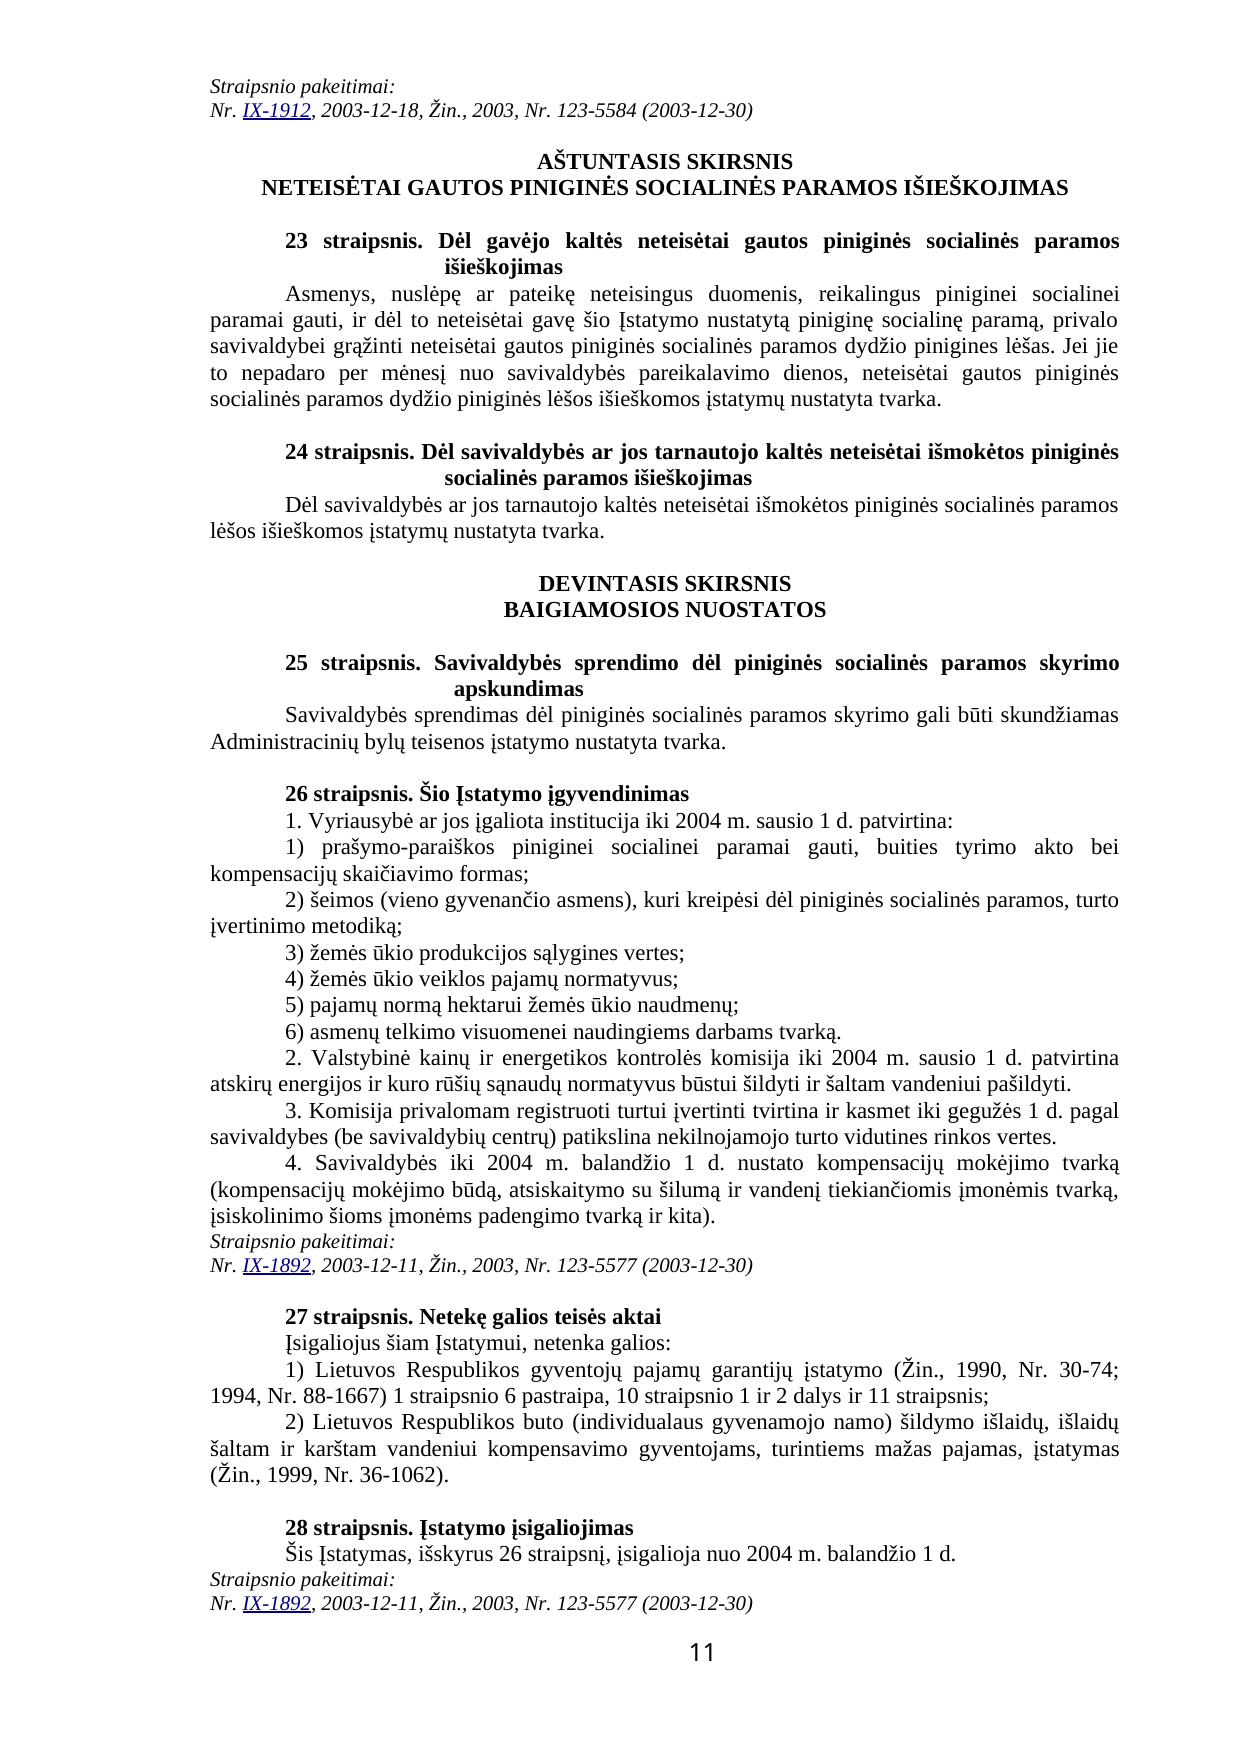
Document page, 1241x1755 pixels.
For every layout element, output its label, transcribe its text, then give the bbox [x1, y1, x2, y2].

text 2) šeimos (vieno gyvenančio asmens), kuri kreipėsi dėl piniginės socialinės paramos, turto įvertinimo metodiką; [210, 886, 1120, 939]
text Nr. IX-1892, 2003-12-11, Žin., 2003, Nr. 123-5577 (2003-12-30) [210, 1591, 1120, 1615]
text 24 straipsnis. Dėl savivaldybės ar jos tarnautojo kaltės neteisėtai išmokėtos piniginės socialinės paramos išieškojimas [285, 438, 1120, 491]
text Straipsnio pakeitimai: [210, 1567, 1120, 1591]
text 26 straipsnis. Šio Įstatymo įgyvendinimas [210, 781, 1120, 807]
text 2) Lietuvos Respublikos buto (individualaus gyvenamojo namo) šildymo išlaidų, išlaidų šaltam ir karštam vandeniui kompensavimo gyventojams, turintiems mažas pajamas, įstatymas (Žin., 1999, Nr. 36-1062). [210, 1408, 1120, 1487]
text 28 straipsnis. Įstatymo įsigaliojimas [210, 1514, 1120, 1540]
subtitle DEVINTASIS SKIRSNIS [210, 570, 1120, 596]
text Šis Įstatymas, išskyrus 26 straipsnį, įsigalioja nuo 2004 m. balandžio 1 d. [210, 1540, 1120, 1567]
text 3) žemės ūkio produkcijos sąlygines vertes; [210, 939, 1120, 965]
text 1) prašymo-paraiškos piniginei socialinei paramai gauti, buities tyrimo akto bei kompensacijų skaičiavimo formas; [210, 833, 1120, 886]
text 6) asmenų telkimo visuomenei naudingiems darbams tvarką. [210, 1018, 1120, 1044]
text 3. Komisija privalomam registruoti turtui įvertinti tvirtina ir kasmet iki gegužės 1 d. pagal savivaldybes (be savivaldybių centrų) patikslina nekilnojamojo turto vidutines rinkos vertes. [210, 1097, 1120, 1149]
text Asmenys, nuslėpę ar pateikę neteisingus duomenis, reikalingus piniginei socialinei paramai gauti, ir dėl to neteisėtai gavę šio Įstatymo nustatytą piniginę socialinę paramą, privalo savivaldybei grąžinti neteisėtai gautos piniginės socialinės paramos dydžio pinigines lėšas. Jei jie to nepadaro per mėnesį nuo savivaldybės pareikalavimo dienos, neteisėtai gautos piniginės socialinės paramos dydžio piniginės lėšos išieškomos įstatymų nustatyta tvarka. [210, 280, 1120, 412]
text Savivaldybės sprendimas dėl piniginės socialinės paramos skyrimo gali būti skundžiamas Administracinių bylų teisenos įstatymo nustatyta tvarka. [210, 701, 1120, 754]
text 25 straipsnis. Savivaldybės sprendimo dėl piniginės socialinės paramos skyrimo apskundimas [285, 649, 1120, 701]
text BAIGIAMOSIOS NUOSTATOS [210, 596, 1120, 622]
text Dėl savivaldybės ar jos tarnautojo kaltės neteisėtai išmokėtos piniginės socialinės paramos lėšos išieškomos įstatymų nustatyta tvarka. [210, 491, 1120, 543]
text 27 straipsnis. Netekę galios teisės aktai [210, 1303, 1120, 1329]
text Nr. IX-1892, 2003-12-11, Žin., 2003, Nr. 123-5577 (2003-12-30) [210, 1253, 1120, 1277]
text 2. Valstybinė kainų ir energetikos kontrolės komisija iki 2004 m. sausio 1 d. patvirtina atskirų energijos ir kuro rūšių sąnaudų normatyvus būstui šildyti ir šaltam vandeniui pašildyti. [210, 1044, 1120, 1097]
text Straipsnio pakeitimai: [210, 73, 1120, 98]
subtitle AŠTUNTASIS SKIRSNIS [210, 148, 1120, 174]
text 23 straipsnis. Dėl gavėjo kaltės neteisėtai gautos piniginės socialinės paramos išieškojimas [285, 227, 1120, 280]
text Nr. IX-1912, 2003-12-18, Žin., 2003, Nr. 123-5584 (2003-12-30) [210, 98, 1120, 122]
text 4) žemės ūkio veiklos pajamų normatyvus; [210, 965, 1120, 991]
subtitle NETEISĖTAI GAUTOS PINIGINĖS SOCIALINĖS PARAMOS IŠIEŠKOJIMAS [210, 174, 1120, 201]
text 5) pajamų normą hektarui žemės ūkio naudmenų; [210, 991, 1120, 1018]
text Įsigaliojus šiam Įstatymui, netenka galios: [210, 1329, 1120, 1356]
text 4. Savivaldybės iki 2004 m. balandžio 1 d. nustato kompensacijų mokėjimo tvarką (kompensacijų mokėjimo būdą, atsiskaitymo su šilumą ir vandenį tiekiančiomis įmonėmis tvarką, įsiskolinimo šioms įmonėms padengimo tvarką ir kita). [210, 1149, 1120, 1228]
text 1) Lietuvos Respublikos gyventojų pajamų garantijų įstatymo (Žin., 1990, Nr. 30-74; 1994, Nr. 88-1667) 1 straipsnio 6 pastraipa, 10 straipsnio 1 ir 2 dalys ir 11 straipsnis; [210, 1356, 1120, 1408]
text 1. Vyriausybė ar jos įgaliota institucija iki 2004 m. sausio 1 d. patvirtina: [210, 807, 1120, 833]
text Straipsnio pakeitimai: [210, 1228, 1120, 1253]
